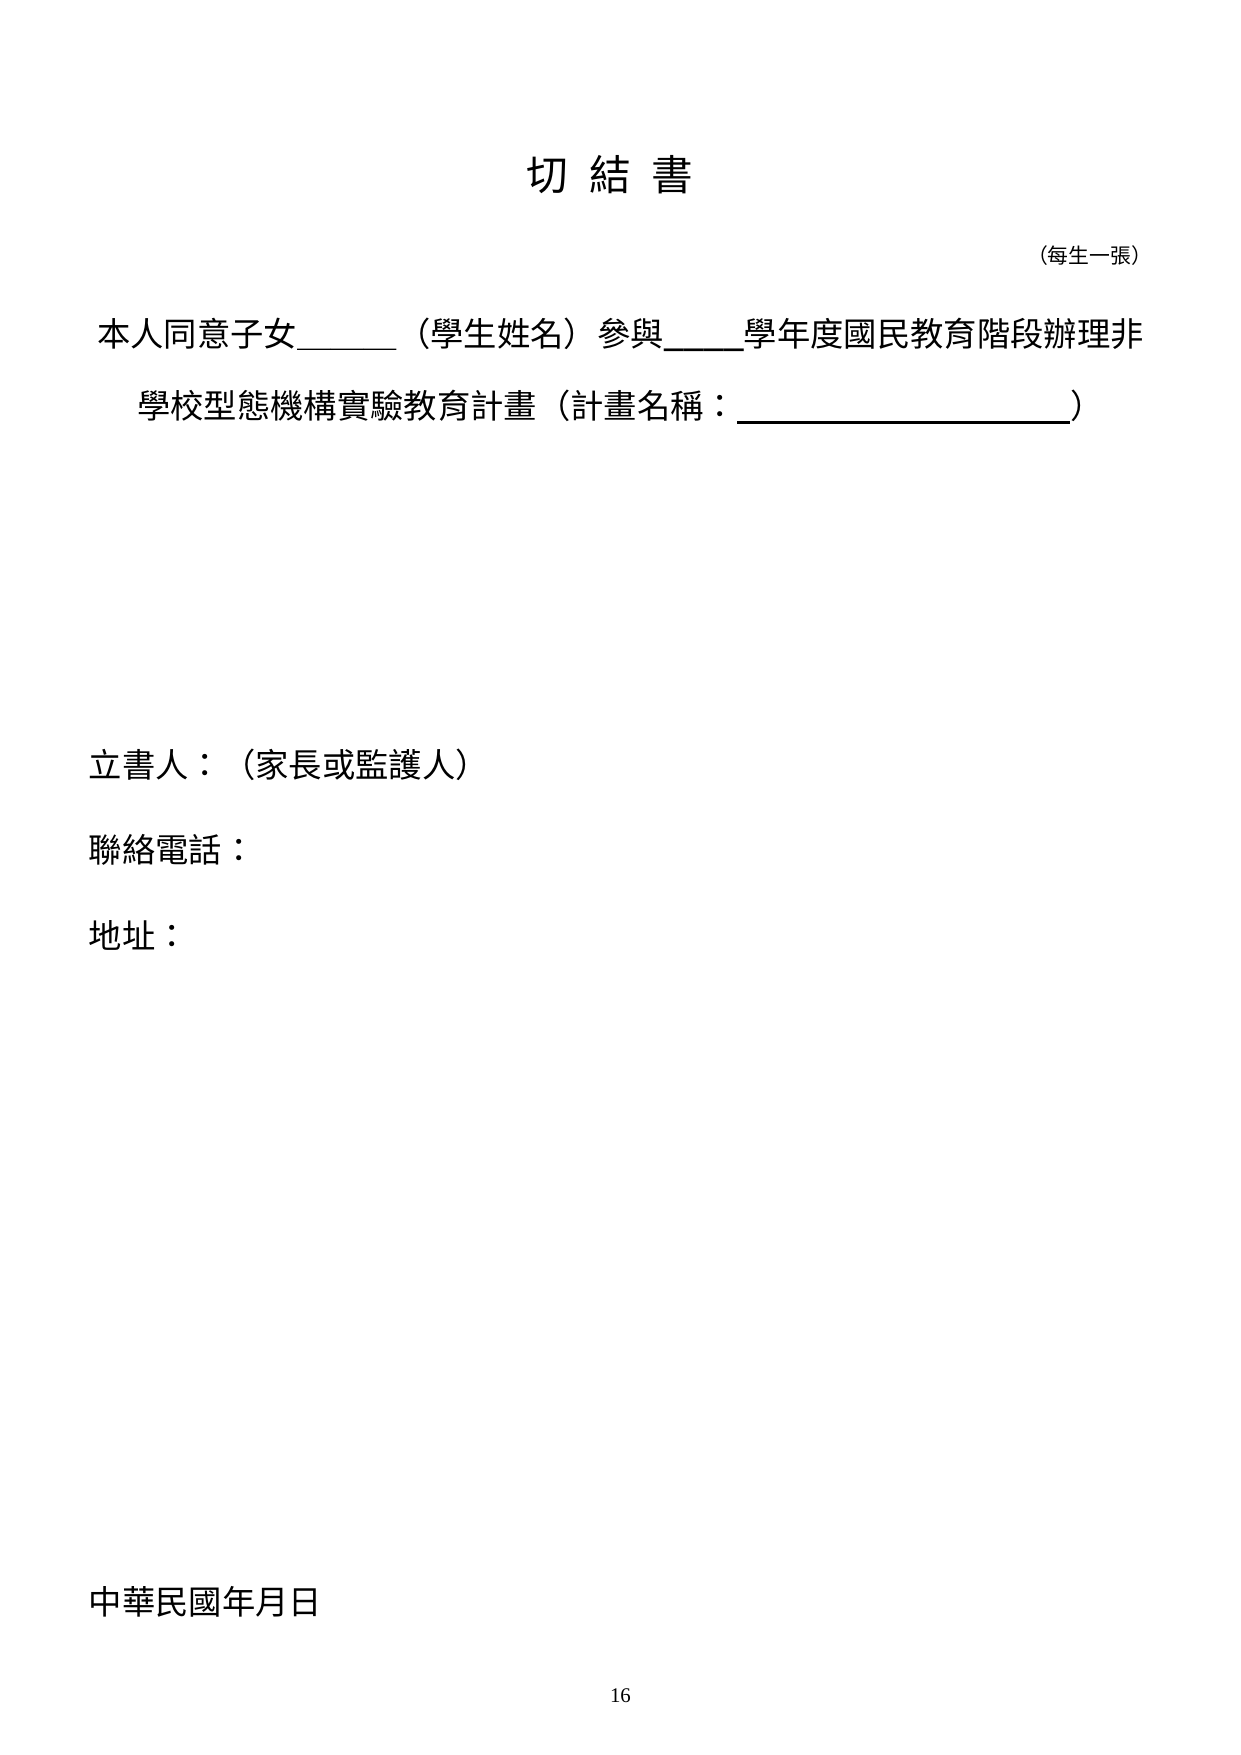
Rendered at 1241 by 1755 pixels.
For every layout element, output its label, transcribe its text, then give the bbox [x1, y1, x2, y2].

text 聯絡電話： [89, 824, 1152, 872]
text 本人同意子女＿＿＿（學生姓名）參與____學年度國民教育階段辦理非學校型態機構實驗教育計畫（計畫名稱： ） [89, 307, 1152, 428]
text 中華民國年月日 [89, 1576, 1152, 1624]
text （每生一張） [89, 240, 1152, 270]
text 地址： [89, 910, 1152, 958]
text 立書人：（家長或監護人） [89, 738, 1152, 787]
text 切 結 書 [89, 142, 1152, 202]
